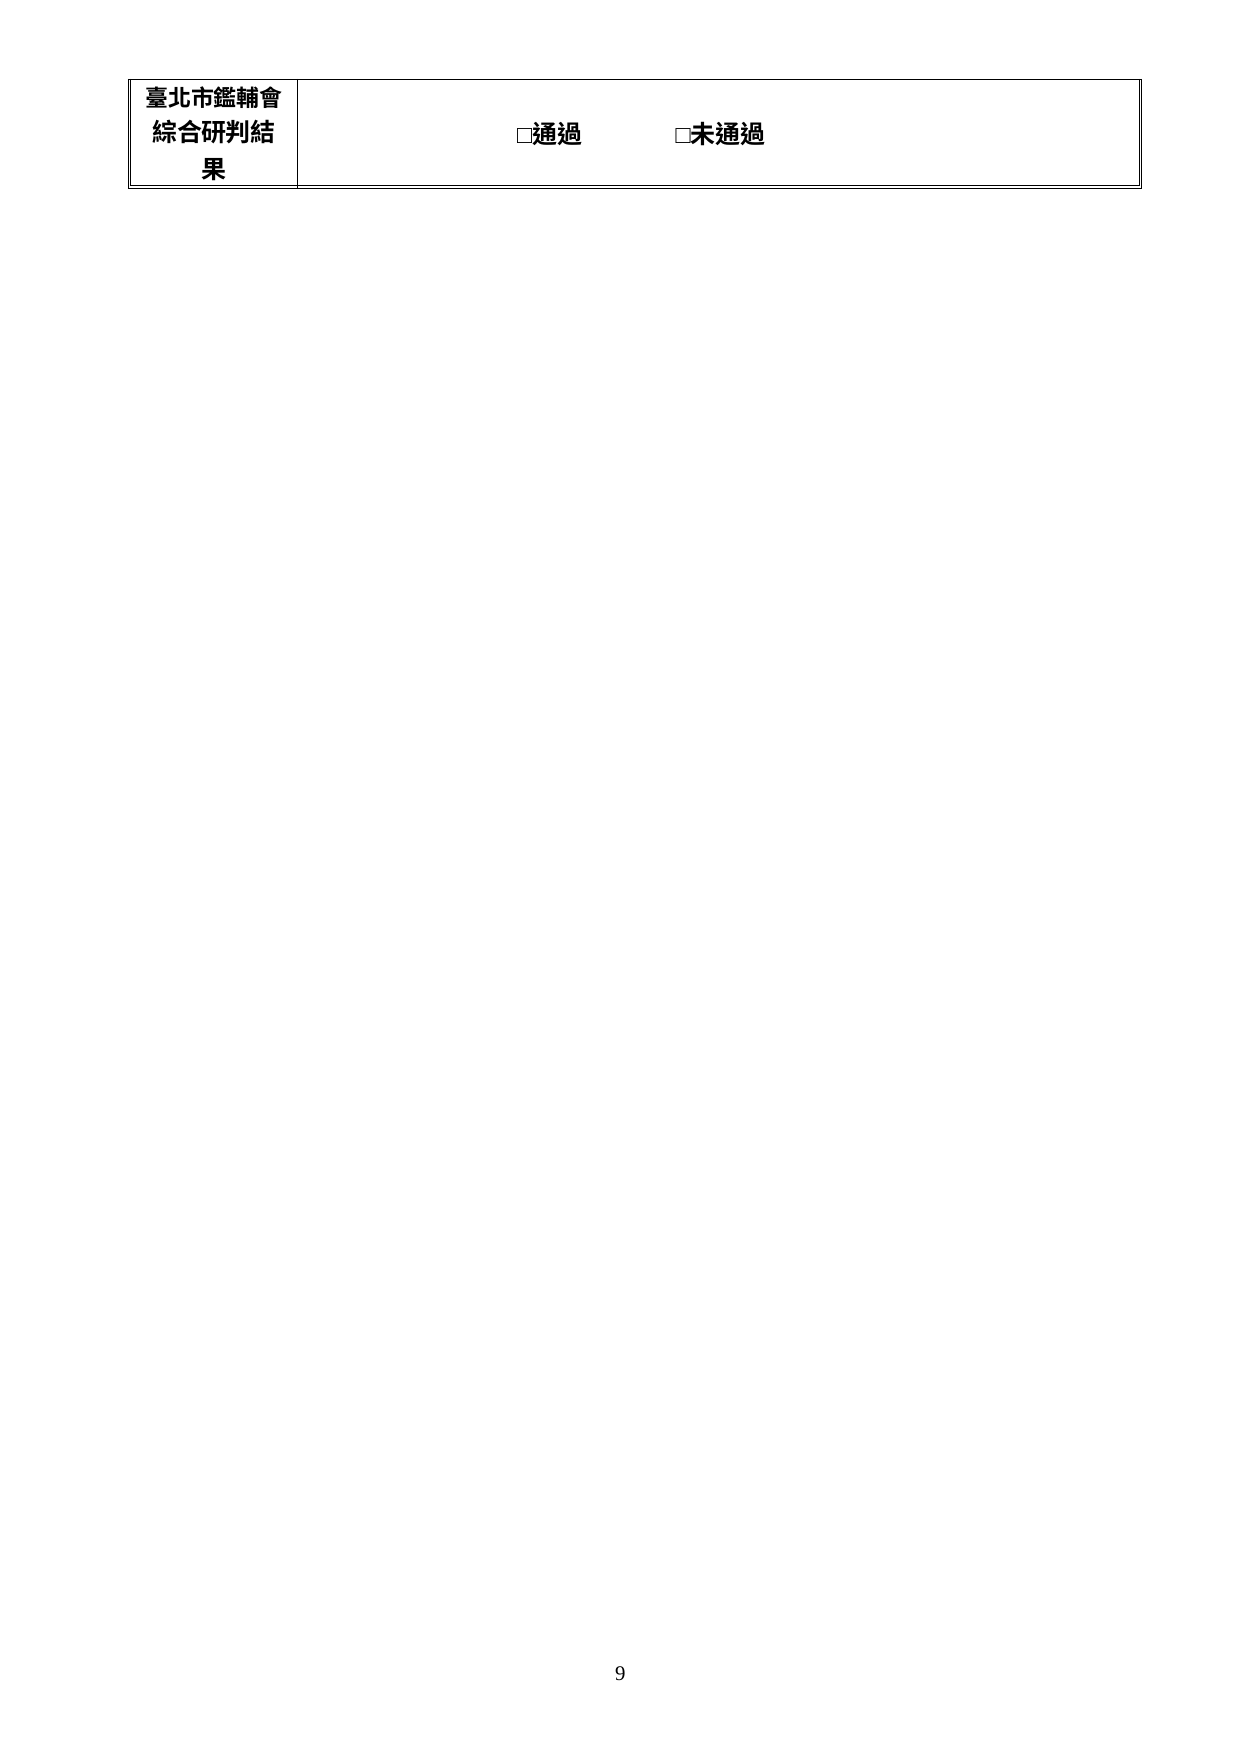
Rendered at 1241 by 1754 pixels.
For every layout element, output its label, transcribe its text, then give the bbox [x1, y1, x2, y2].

table_cell 臺北市鑑輔會 綜合研判結果 [131, 80, 297, 185]
table_cell □通過 [298, 80, 672, 185]
table_cell □未通過 [672, 80, 1139, 185]
